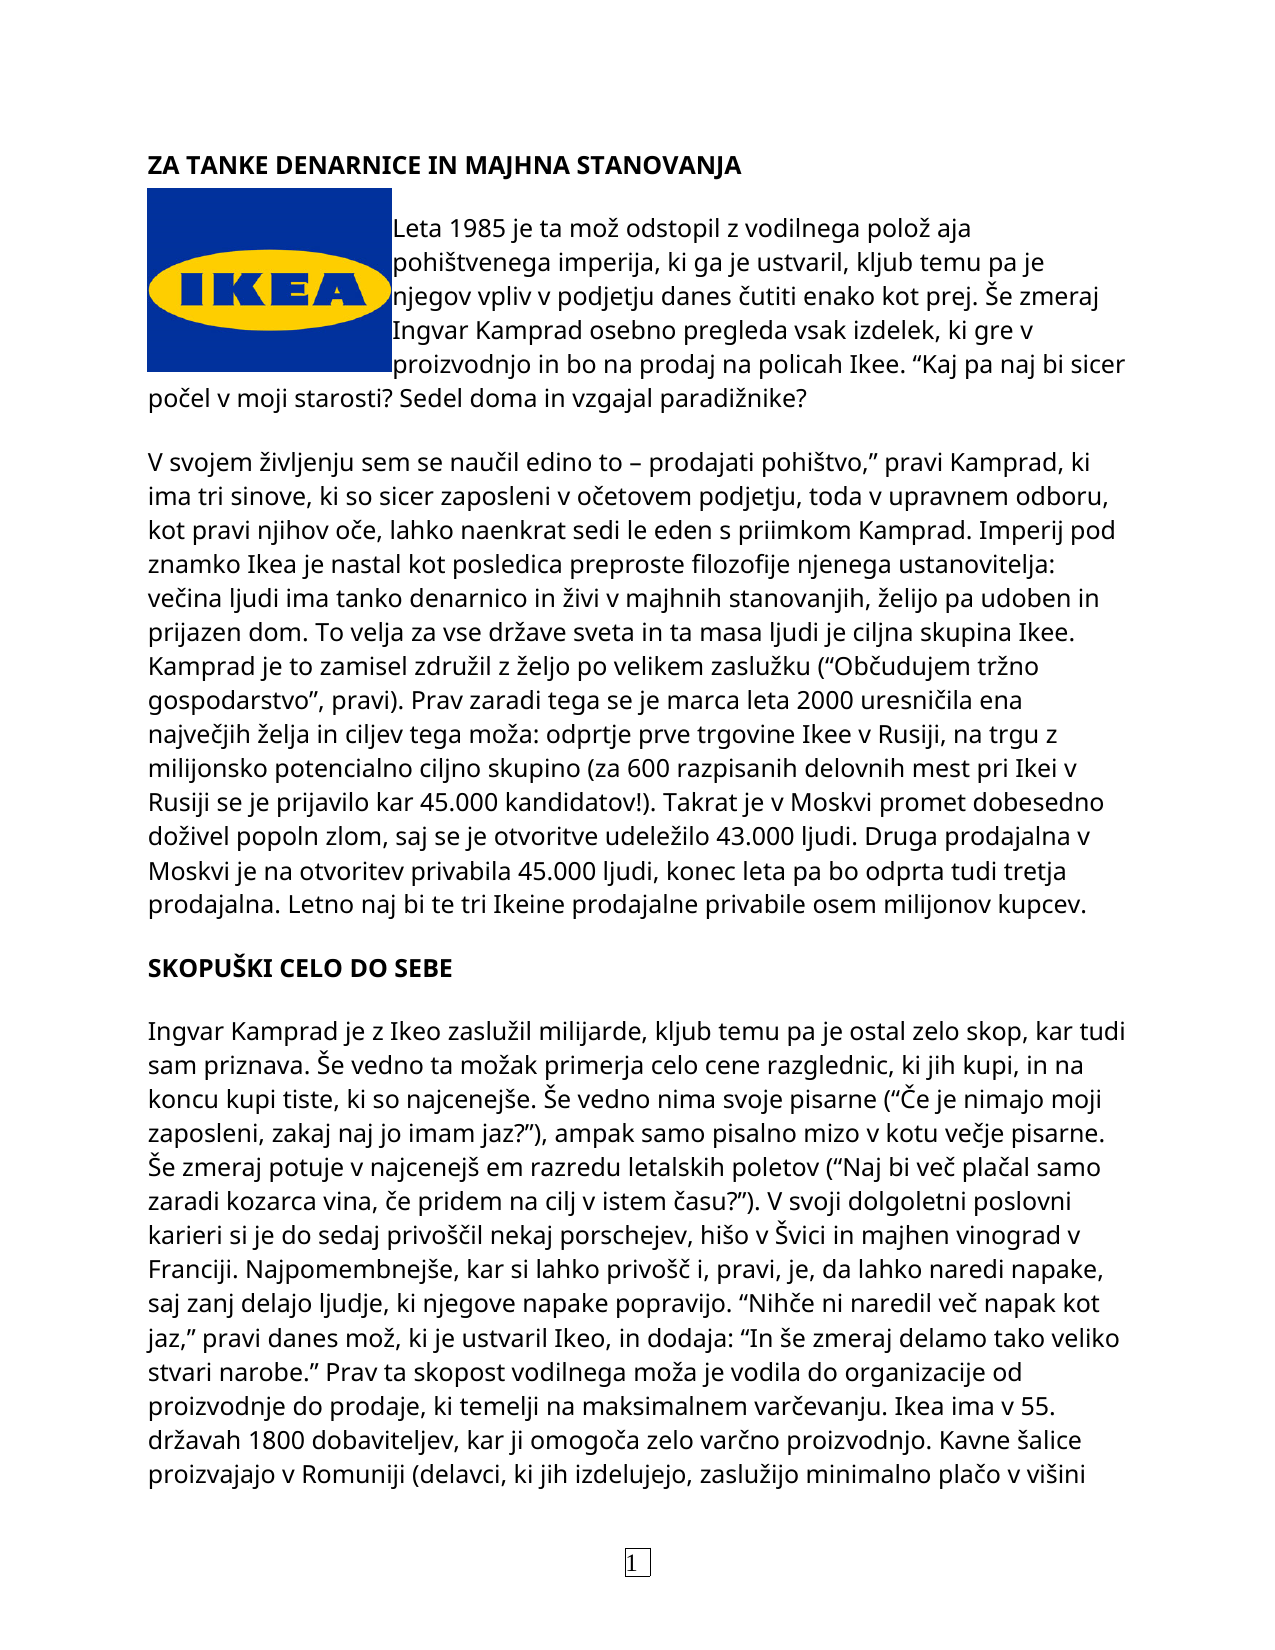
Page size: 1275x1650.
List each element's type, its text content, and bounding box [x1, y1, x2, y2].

picture [147, 188, 392, 372]
text Ingvar Kamprad je z Ikeo zaslužil milijarde, kljub temu pa je ostal zelo skop, kar tudi sam priznava. Še vedno ta možak primerja celo cene razglednic, ki jih kupi, in na koncu kupi tiste, ki so najcenejše. Še vedno nima svoje pisarne (“Če je nimajo moji zaposleni, zakaj naj jo imam jaz?”), ampak samo pisalno mizo v kotu večje pisarne. Še zmeraj potuje v najcenejš em razredu letalskih poletov (“Naj bi več plačal samo zaradi kozarca vina, če pridem na cilj v istem času?”). V svoji dolgoletni poslovni karieri si je do sedaj privoščil nekaj porschejev, hišo v Švici in majhen vinograd v Franciji. Najpomembnejše, kar si lahko privošč i, pravi, je, da lahko naredi napake, saj zanj delajo ljudje, ki njegove napake popravijo. “Nihče ni naredil več napak kot jaz,” pravi danes mož, ki je ustvaril Ikeo, in dodaja: “In še zmeraj delamo tako veliko stvari narobe.” Prav ta skopost vodilnega moža je vodila do organizacije od proizvodnje do prodaje, ki temelji na maksimalnem varčevanju. Ikea ima v 55. državah 1800 dobaviteljev, kar ji omogoča zelo varčno proizvodnjo. Kavne šalice proizvajajo v Romuniji (delavci, ki jih izdelujejo, zaslužijo minimalno plačo v višini [148, 1014, 1127, 1491]
text Leta 1985 je ta mož odstopil z vodilnega polož aja pohištvenega imperija, ki ga je ustvaril, kljub temu pa je njegov vpliv v podjetju danes čutiti enako kot prej. Še zmeraj Ingvar Kamprad osebno pregleda vsak izdelek, ki gre v proizvodnjo in bo na prodaj na policah Ikee. “Kaj pa naj bi sicer počel v moji starosti? Sedel doma in vzgajal paradižnike? [148, 211, 1127, 415]
text ZA TANKE DENARNICE IN MAJHNA STANOVANJA [148, 148, 1127, 182]
text V svojem življenju sem se naučil edino to – prodajati pohištvo,” pravi Kamprad, ki ima tri sinove, ki so sicer zaposleni v očetovem podjetju, toda v upravnem odboru, kot pravi njihov oče, lahko naenkrat sedi le eden s priimkom Kamprad. Imperij pod znamko Ikea je nastal kot posledica preproste filozofije njenega ustanovitelja: večina ljudi ima tanko denarnico in živi v majhnih stanovanjih, želijo pa udoben in prijazen dom. To velja za vse države sveta in ta masa ljudi je ciljna skupina Ikee. Kamprad je to zamisel združil z željo po velikem zaslužku (“Občudujem tržno gospodarstvo”, pravi). Prav zaradi tega se je marca leta 2000 uresničila ena največjih želja in ciljev tega moža: odprtje prve trgovine Ikee v Rusiji, na trgu z milijonsko potencialno ciljno skupino (za 600 razpisanih delovnih mest pri Ikei v Rusiji se je prijavilo kar 45.000 kandidatov!). Takrat je v Moskvi promet dobesedno doživel popoln zlom, saj se je otvoritve udeležilo 43.000 ljudi. Druga prodajalna v Moskvi je na otvoritev privabila 45.000 ljudi, konec leta pa bo odprta tudi tretja prodajalna. Letno naj bi te tri Ikeine prodajalne privabile osem milijonov kupcev. [148, 444, 1127, 921]
text SKOPUŠKI CELO DO SEBE [148, 950, 1127, 984]
